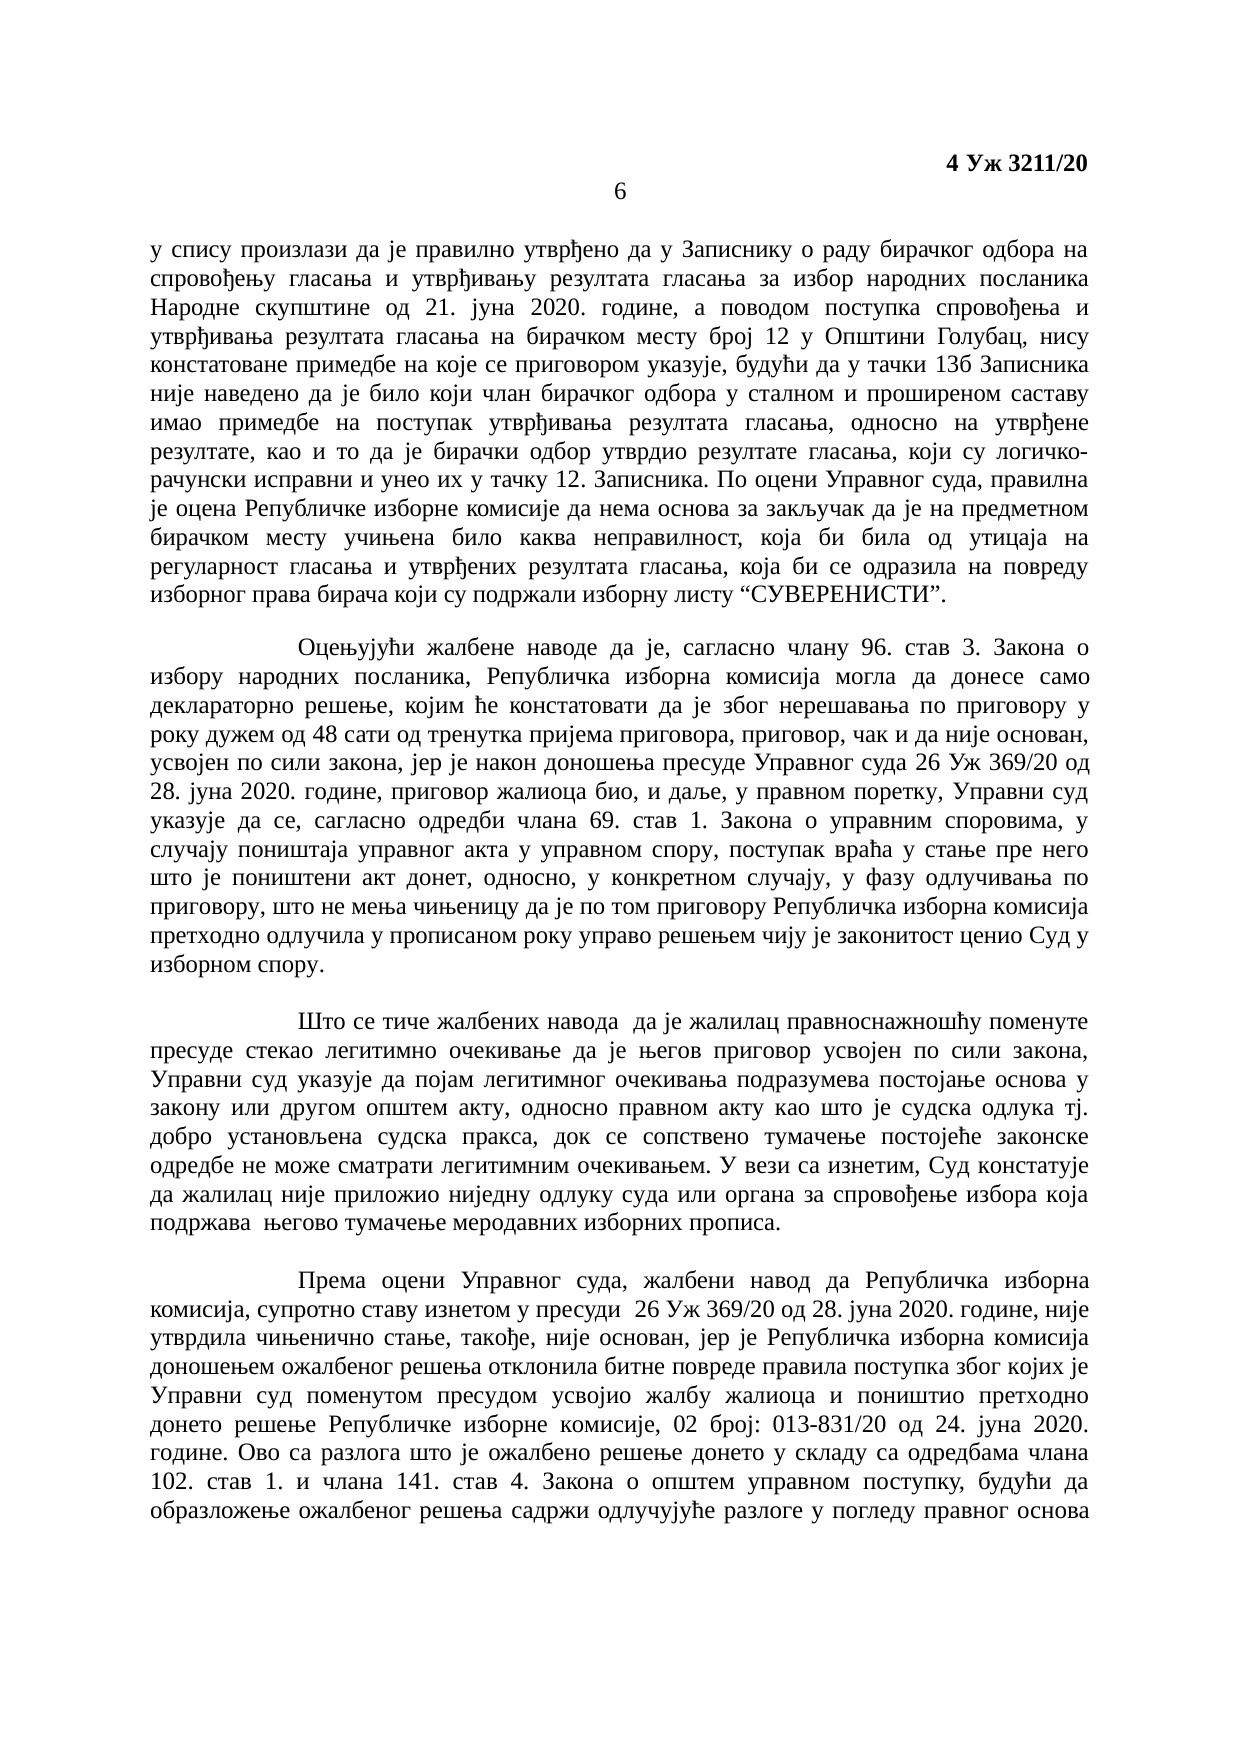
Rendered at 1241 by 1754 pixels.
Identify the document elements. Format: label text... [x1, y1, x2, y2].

text Према оцени Управног суда, жалбени навод да Републичка изборна комисија, супротно ставу изнетом у пресуди 26 Уж 369/20 од 28. јуна 2020. године, није утврдила чињенично стање, такође, није основан, јер је Републичка изборна комисија доношењем ожалбеног решења отклонила битне повреде правила поступка због којих је Управни суд поменутом пресудом усвојио жалбу жалиоца и поништио претходно донето решење Републичке изборне комисије, 02 број: 013-831/20 од 24. јуна 2020. године. Ово са разлога што је ожалбено решење донето у складу са одредбама члана 102. став 1. и члана 141. став 4. Закона о општем управном поступку, будући да образложење ожалбеног решења садржи одлучујуће разлоге у погледу правног основа [150, 1265, 1090, 1524]
text Оцењујући жалбене наводе да је, сагласно члану 96. став 3. Закона о избору народних посланика, Републичка изборна комисија могла да донесе само деклараторно решење, којим ће констатовати да је због нерешавања по приговору у року дужем од 48 сати од тренутка пријема приговора, приговор, чак и да није основан, усвојен по сили закона, јер је након доношења пресуде Управног суда 26 Уж 369/20 од 28. јуна 2020. године, приговор жалиоца био, и даље, у правном поретку, Управни суд указује да се, сагласно одредби члана 69. став 1. Закона о управним споровима, у случају поништаја управног акта у управном спору, поступак враћа у стање пре него што је поништени акт донет, односно, у конкретном случају, у фазу одлучивања по приговору, што не мења чињеницу да је по том приговору Републичка изборна комисија претходно одлучила у прописаном року управо решењем чију је законитост ценио Суд у изборном спору. [150, 632, 1090, 977]
text Што се тиче жалбених навода да је жалилац правноснажношћу поменуте пресуде стекао легитимно очекивање да је његов приговор усвојен по сили закона, Управни суд указује да појам легитимног очекивања подразумева постојање основа у закону или другом општем акту, односно правном акту као што је судска одлука тј. добро установљена судска пракса, док се сопствено тумачење постојеће законске одредбе не може сматрати легитимним очекивањем. У вези са изнетим, Суд констатује да жалилац није приложио ниједну одлуку суда или органа за спровођење избора која подржава његово тумачење меродавних изборних прописа. [150, 1006, 1090, 1236]
text у спису произлази да је правилно утврђено да у Записнику о раду бирачког одбора на спровођењу гласања и утврђивању резултата гласања за избор народних посланика Народне скупштине од 21. јуна 2020. године, а поводом поступка спровођења и утврђивања резултата гласања на бирачком месту број 12 у Општини Голубац, нису констатоване примедбе на које се приговором указује, будући да у тачки 13б Записника није наведено да је било који члан бирачког одбора у сталном и проширеном саставу имао примедбе на поступак утврђивања резултата гласања, односно на утврђене резултате, као и то да је бирачки одбор утврдио резултате гласања, који су логичко-рачунски исправни и унео их у тачку 12. Записника. По оцени Управног суда, правилна је оцена Републичке изборне комисије да нема основа за закључак да је на предметном бирачком месту учињена било каква неправилност, која би била од утицаја на регуларност гласања и утврђених резултата гласања, која би се одразила на повреду изборног права бирача који су подржали изборну листу “СУВЕРЕНИСТИ”. [150, 234, 1090, 608]
